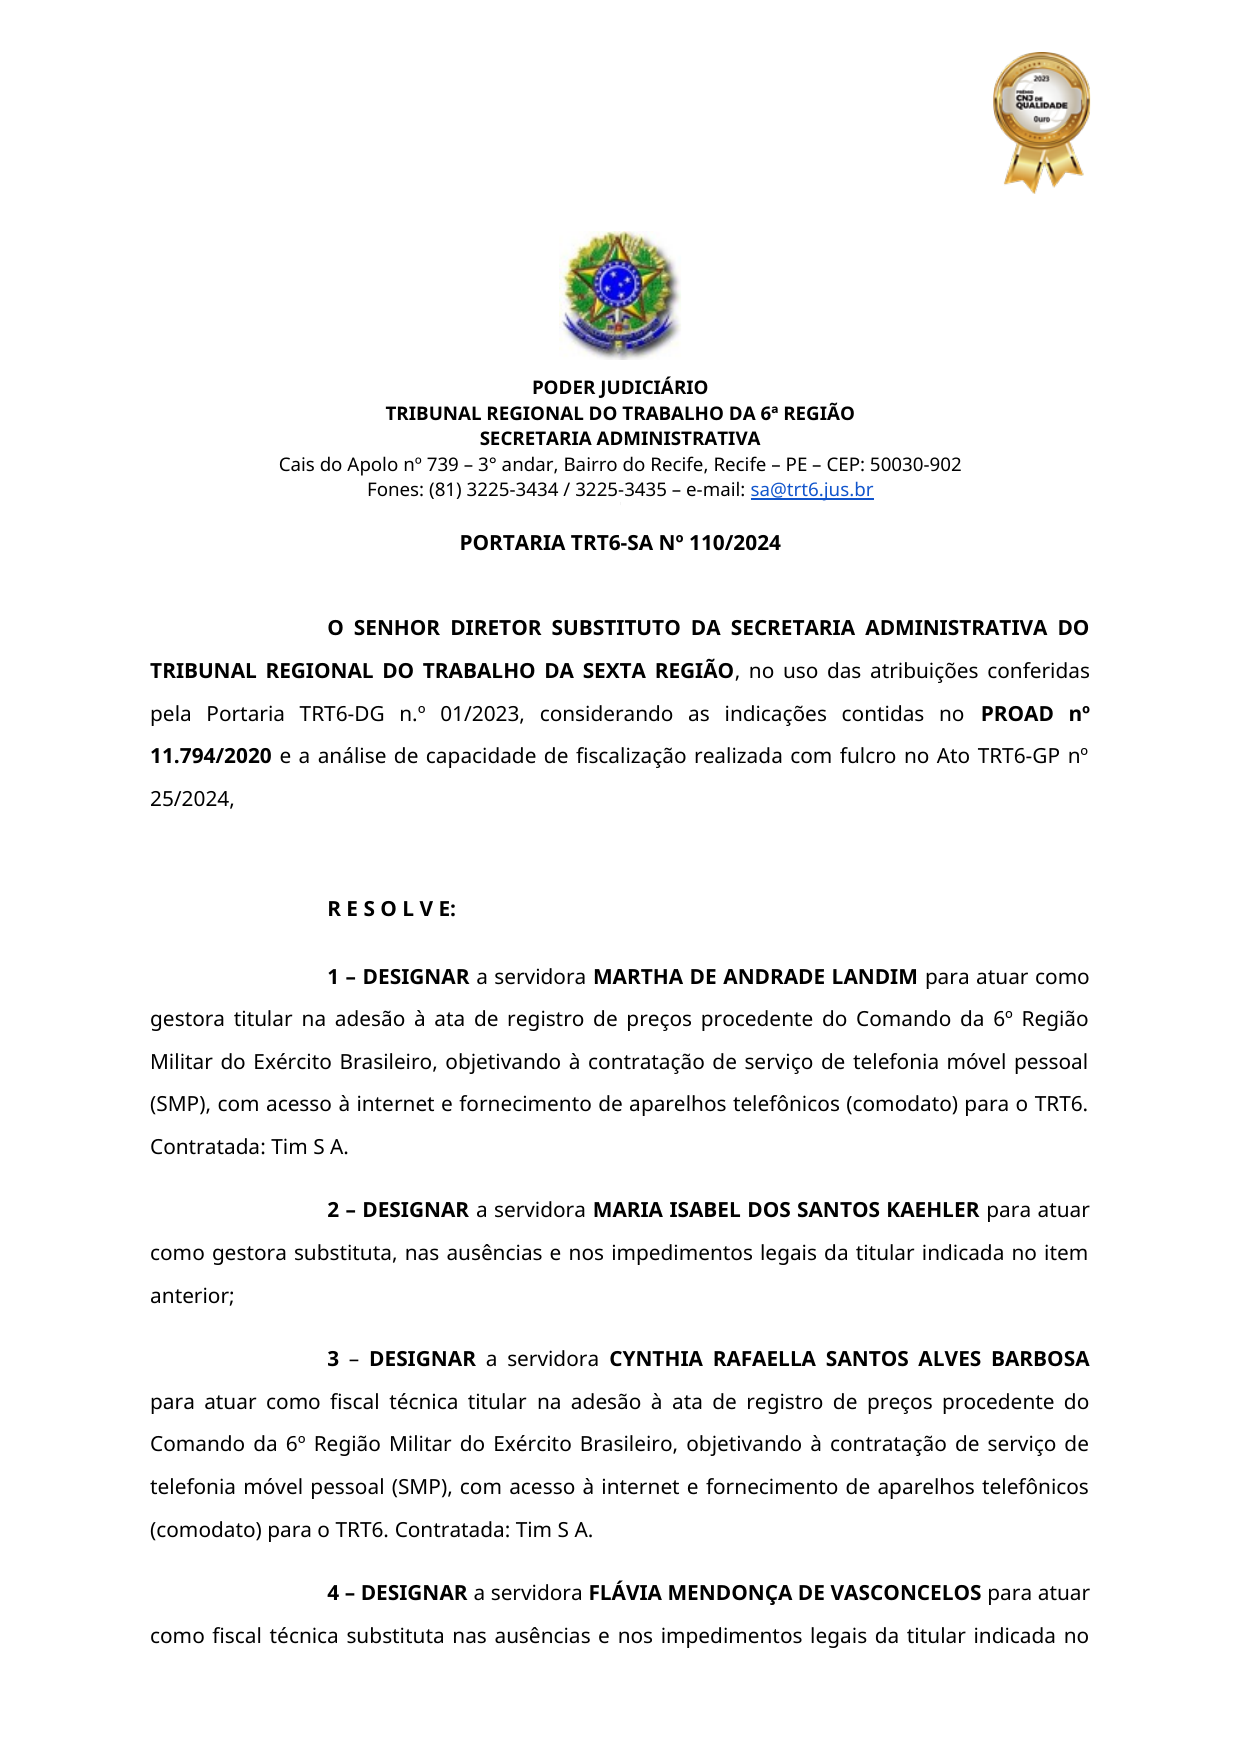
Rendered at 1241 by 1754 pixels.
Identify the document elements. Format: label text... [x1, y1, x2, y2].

text 4 – DESIGNAR a servidora FLÁVIA MENDONÇA DE VASCONCELOS para atuar como fiscal técnica substituta nas ausências e nos impedimentos legais da titular indicada no [150, 1578, 1090, 1649]
picture [993, 52, 1091, 194]
text 3 – DESIGNAR a servidora CYNTHIA RAFAELLA SANTOS ALVES BARBOSA para atuar como fiscal técnica titular na adesão à ata de registro de preços procedente do Comando da 6º Região Militar do Exército Brasileiro, objetivando à contratação de serviço de telefonia móvel pessoal (SMP), com acesso à internet e fornecimento de aparelhos telefônicos (comodato) para o TRT6. Contratada: Tim S A. [150, 1344, 1090, 1543]
text PORTARIA TRT6-SA Nº 110/2024 [150, 528, 1090, 557]
text O SENHOR DIRETOR SUBSTITUTO DA SECRETARIA ADMINISTRATIVA DO TRIBUNAL REGIONAL DO TRABALHO DA SEXTA REGIÃO, no uso das atribuições conferidas pela Portaria TRT6-DG n.º 01/2023, considerando as indicações contidas no PROAD nº 11.794/2020 e a análise de capacidade de fiscalização realizada com fulcro no Ato TRT6-GP nº 25/2024, [150, 613, 1090, 812]
text 1 – DESIGNAR a servidora MARTHA DE ANDRADE LANDIM para atuar como gestora titular na adesão à ata de registro de preços procedente do Comando da 6º Região Militar do Exército Brasileiro, objetivando à contratação de serviço de telefonia móvel pessoal (SMP), com acesso à internet e fornecimento de aparelhos telefônicos (comodato) para o TRT6. Contratada: Tim S A. [150, 962, 1090, 1161]
text R E S O L V E: [327, 894, 1090, 923]
text 2 – DESIGNAR a servidora MARIA ISABEL DOS SANTOS KAEHLER para atuar como gestora substituta, nas ausências e nos impedimentos legais da titular indicada no item anterior; [150, 1196, 1090, 1309]
picture [559, 231, 682, 360]
